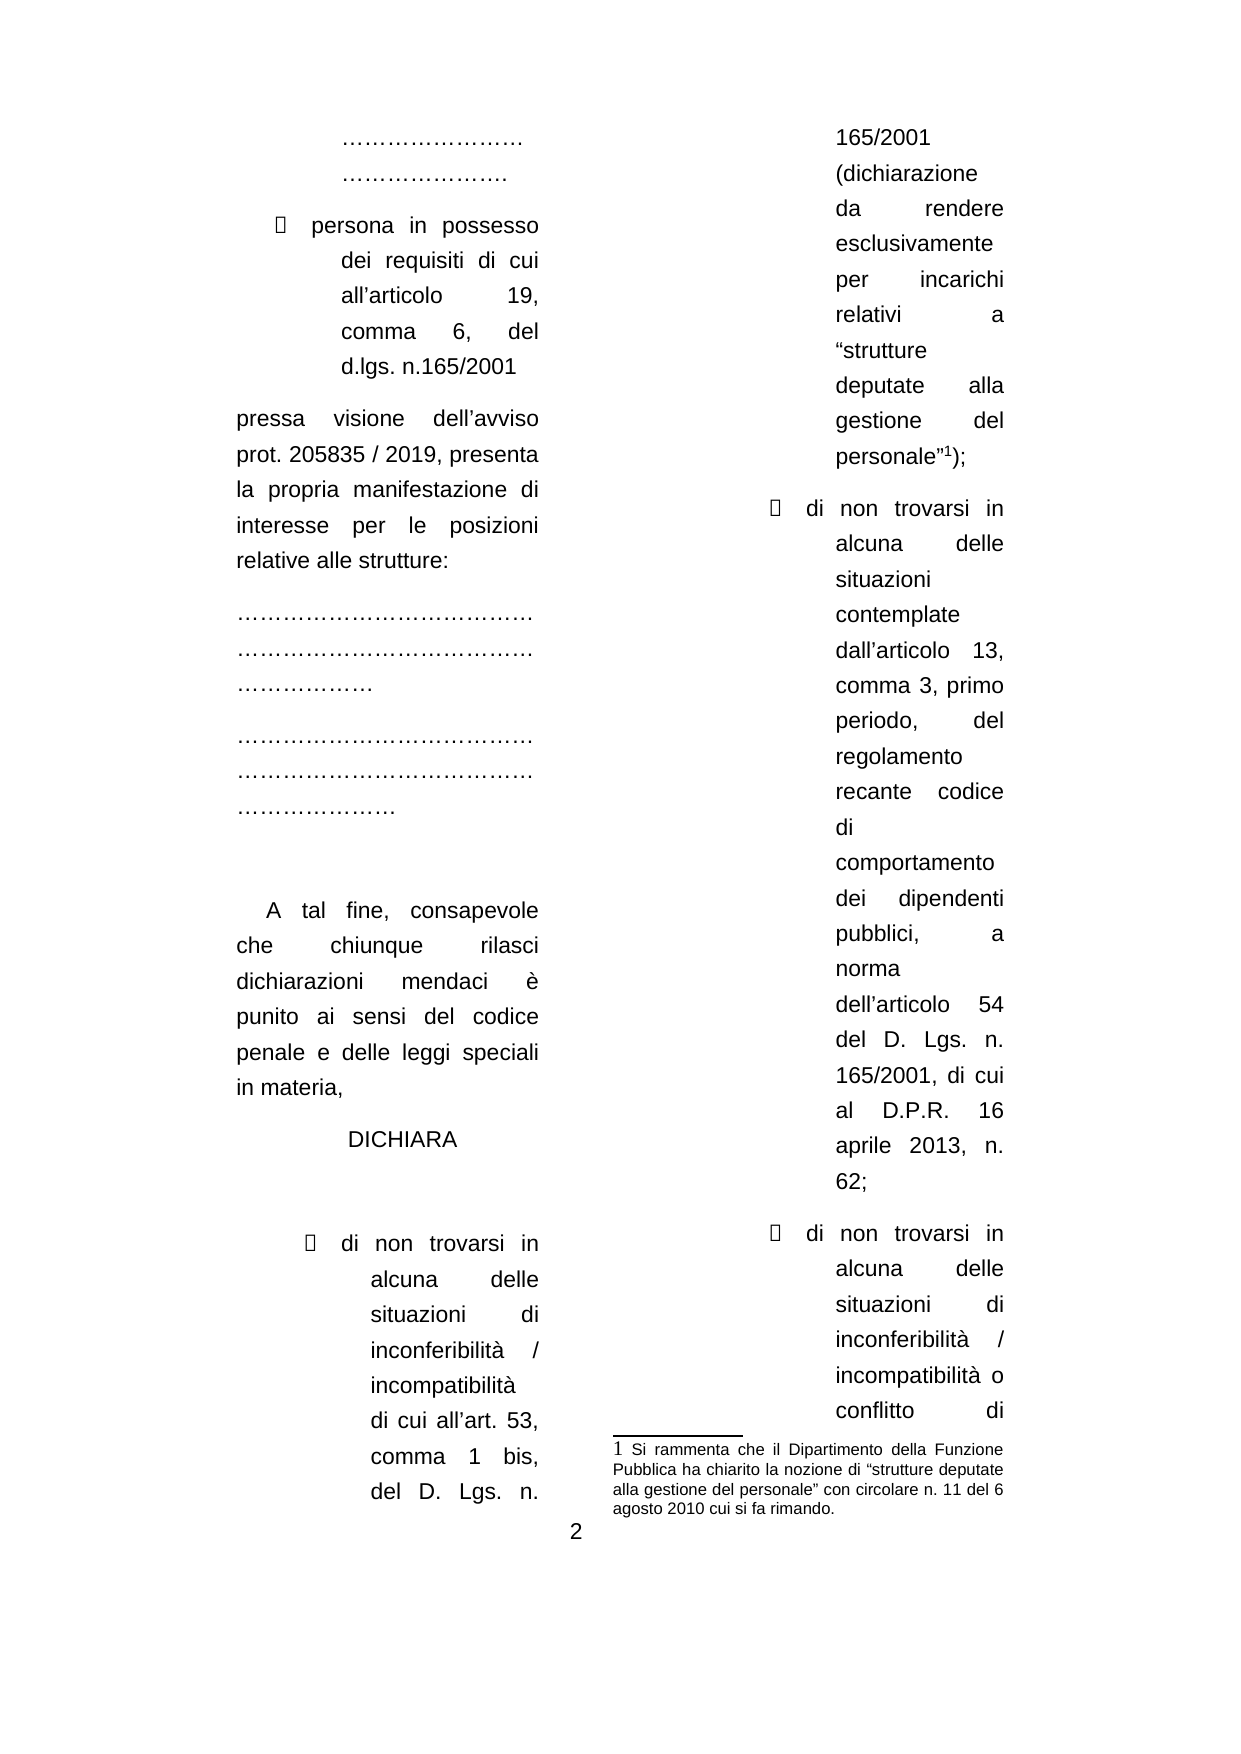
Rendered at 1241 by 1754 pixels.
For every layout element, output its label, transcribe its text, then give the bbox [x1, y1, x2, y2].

list di non trovarsi in alcuna delle situazioni di inconferibilità / incompatibilità o conflitto di [768, 1213, 1004, 1426]
list Si rammenta che il Dipartimento della Funzione Pubblica ha chiarito la nozione di “strutture deputate alla gestione del personale” con circolare n. 11 del 6 agosto 2010 cui si fa rimando. [613, 1436, 1004, 1518]
list di non trovarsi in alcuna delle situazioni di inconferibilità / incompatibilità di cui all’art. 53, comma 1 bis, del D. Lgs. n. [303, 1223, 539, 1507]
text DICHIARA [236, 1119, 539, 1155]
list 165/2001 (dichiarazione da rendere esclusivamente per incarichi relativi a “strutture deputate alla gestione del personale”); [768, 117, 1004, 471]
list dirigente appartenente al ruolo dirigenziale …………………….……….… e in servizio presso ……………………………………………………………. [274, 117, 539, 188]
text A tal fine, consapevole che chiunque rilasci dichiarazioni mendaci è punito ai sensi del codice penale e delle leggi speciali in materia, [236, 890, 539, 1103]
text ……………………………………………………………………………………… [236, 715, 539, 821]
list di non trovarsi in alcuna delle situazioni contemplate dall’articolo 13, comma 3, primo periodo, del regolamento recante codice di comportamento dei dipendenti pubblici, a norma dell’articolo 54 del D. Lgs. n. 165/2001, di cui al D.P.R. 16 aprile 2013, n. 62; [768, 488, 1004, 1196]
list persona in possesso dei requisiti di cui all’articolo 19, comma 6, del d.lgs. n.165/2001 [274, 205, 539, 382]
text …………………………………………………………………………………… [236, 592, 539, 698]
text pressa visione dell’avviso prot. 205835 / 2019, presenta la propria manifestazione di interesse per le posizioni relative alle strutture: [236, 398, 539, 576]
